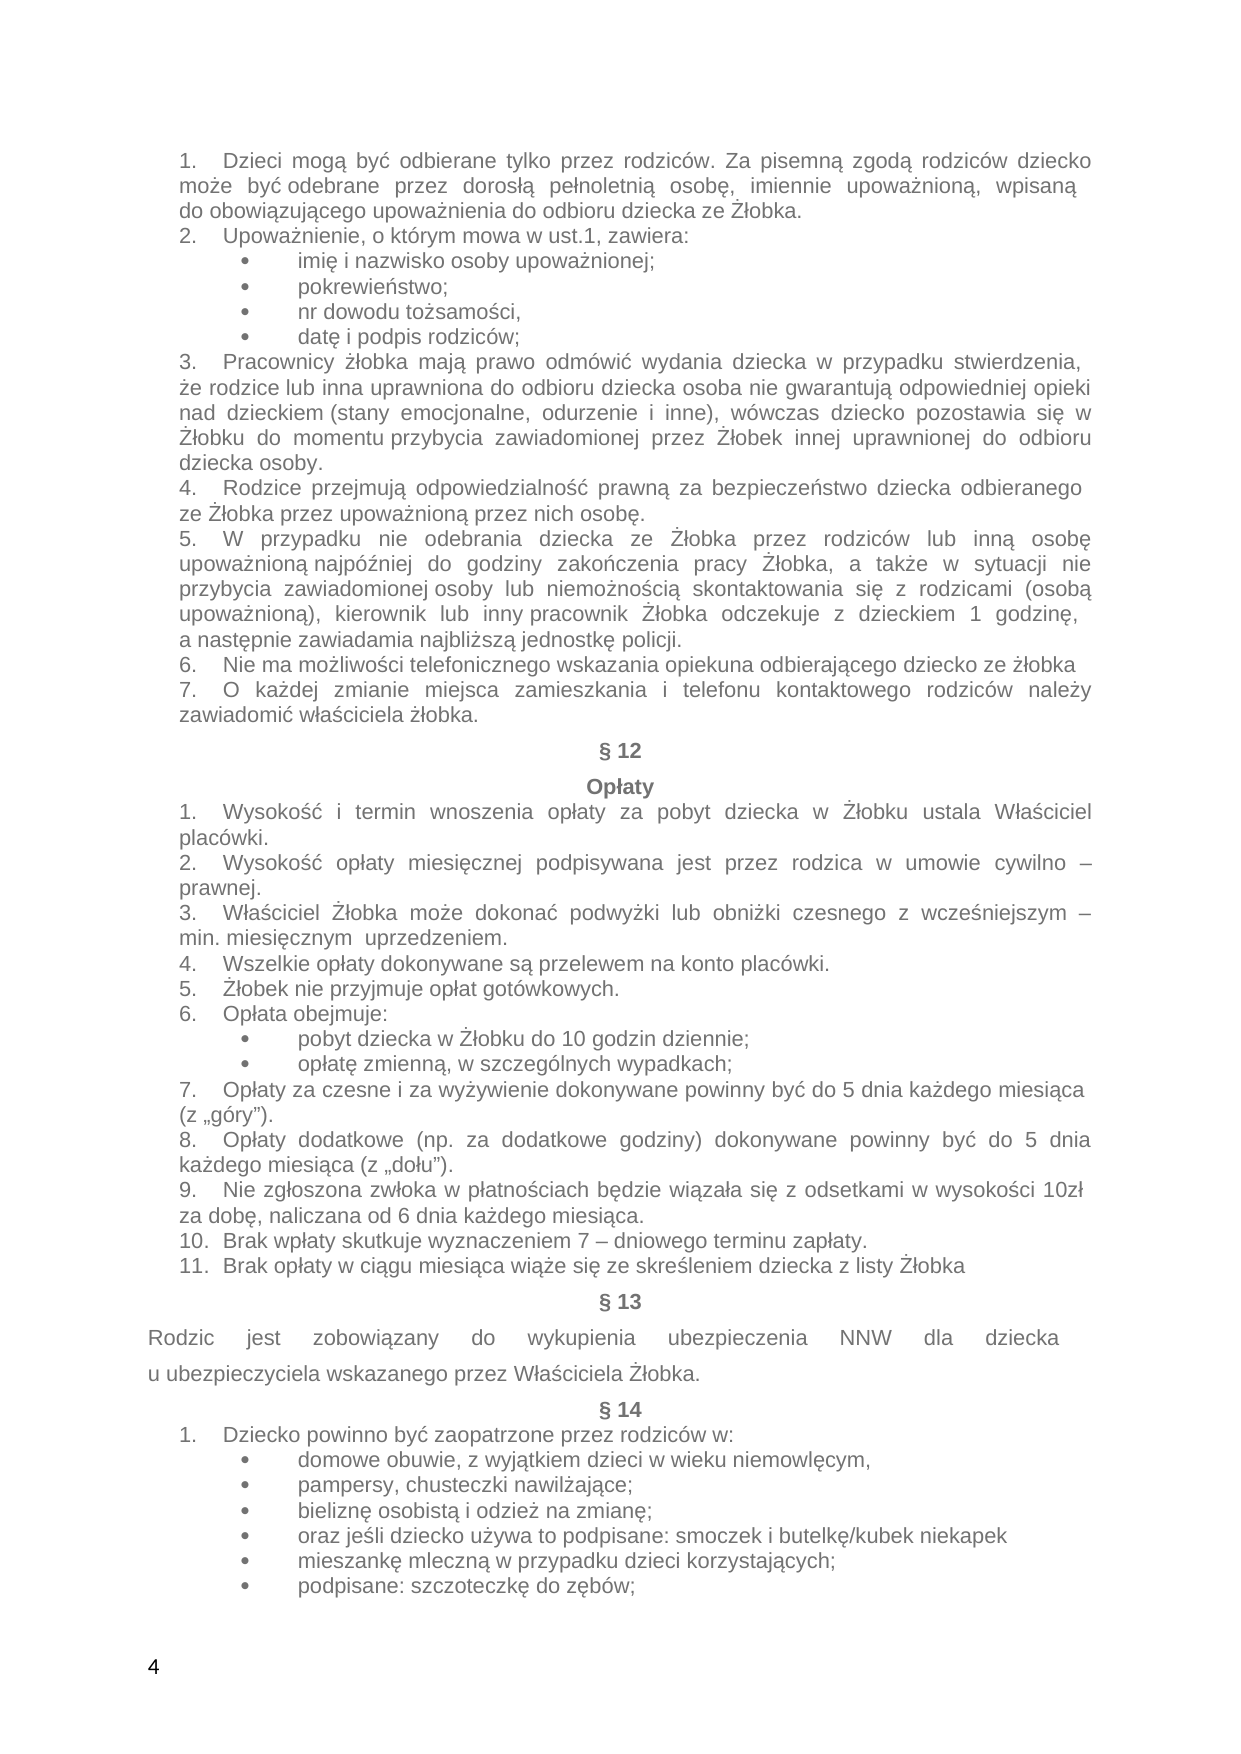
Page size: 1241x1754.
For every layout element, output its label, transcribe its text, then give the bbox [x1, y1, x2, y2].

list mieszankę mleczną w przypadku dzieci korzystających; [241, 1548, 1093, 1573]
list pokrewieństwo; [241, 274, 1093, 299]
list Żłobek nie przyjmuje opłat gotówkowych. [179, 976, 1093, 1001]
list podpisane: szczoteczkę do zębów; [241, 1573, 1093, 1598]
list pampersy, chusteczki nawilżające; [241, 1472, 1093, 1498]
text Rodzic jest zobowiązany do wykupienia ubezpieczenia NNW dla dziecka u ubezpieczyciela wskazanego przez Właściciela Żłobka. [148, 1314, 1093, 1386]
list opłatę zmienną, w szczególnych wypadkach; [241, 1051, 1093, 1077]
list W przypadku nie odebrania dziecka ze Żłobka przez rodziców lub inną osobę upoważnioną najpóźniej do godziny zakończenia pracy Żłobka, a także w sytuacji nie przybycia zawiadomionej osoby lub niemożnością skontaktowania się z rodzicami (osobą upoważnioną), kierownik lub inny pracownik Żłobka odczekuje z dzieckiem 1 godzinę, a następnie zawiadamia najbliższą jednostkę policji. [179, 526, 1093, 652]
list Wszelkie opłaty dokonywane są przelewem na konto placówki. [179, 951, 1093, 976]
list O każdej zmianie miejsca zamieszkania i telefonu kontaktowego rodziców należy zawiadomić właściciela żłobka. [179, 677, 1093, 727]
list pobyt dziecka w Żłobku do 10 godzin dziennie; [241, 1026, 1093, 1051]
list Wysokość i termin wnoszenia opłaty za pobyt dziecka w Żłobku ustala Właściciel placówki. [179, 799, 1093, 850]
list Rodzice przejmują odpowiedzialność prawną za bezpieczeństwo dziecka odbieranego ze Żłobka przez upoważnioną przez nich osobę. [179, 475, 1093, 526]
list Opłata obejmuje: [179, 1001, 1093, 1026]
list Wysokość opłaty miesięcznej podpisywana jest przez rodzica w umowie cywilno – prawnej. [179, 850, 1093, 900]
list imię i nazwisko osoby upoważnionej; [241, 248, 1093, 274]
list nr dowodu tożsamości, [241, 299, 1093, 324]
list Nie zgłoszona zwłoka w płatnościach będzie wiązała się z odsetkami w wysokości 10zł za dobę, naliczana od 6 dnia każdego miesiąca. [179, 1177, 1093, 1228]
list Upoważnienie, o którym mowa w ust.1, zawiera: [179, 223, 1093, 248]
list Dzieci mogą być odbierane tylko przez rodziców. Za pisemną zgodą rodziców dziecko może być odebrane przez dorosłą pełnoletnią osobę, imiennie upoważnioną, wpisaną do obowiązującego upoważnienia do odbioru dziecka ze Żłobka. [179, 148, 1093, 223]
list Właściciel Żłobka może dokonać podwyżki lub obniżki czesnego z wcześniejszym – min. miesięcznym uprzedzeniem. [179, 900, 1093, 951]
list Opłaty za czesne i za wyżywienie dokonywane powinny być do 5 dnia każdego miesiąca (z „góry”). [179, 1077, 1093, 1127]
text Opłaty [148, 763, 1093, 799]
list Pracownicy żłobka mają prawo odmówić wydania dziecka w przypadku stwierdzenia, że rodzice lub inna uprawniona do odbioru dziecka osoba nie gwarantują odpowiedniej opieki nad dzieckiem (stany emocjonalne, odurzenie i inne), wówczas dziecko pozostawia się w Żłobku do momentu przybycia zawiadomionej przez Żłobek innej uprawnionej do odbioru dziecka osoby. [179, 349, 1093, 475]
list domowe obuwie, z wyjątkiem dzieci w wieku niemowlęcym, [241, 1447, 1093, 1472]
text § 12 [148, 727, 1093, 763]
list Dziecko powinno być zaopatrzone przez rodziców w: [179, 1422, 1093, 1447]
list bieliznę osobistą i odzież na zmianę; [241, 1498, 1093, 1523]
text § 14 [148, 1386, 1093, 1422]
list Opłaty dodatkowe (np. za dodatkowe godziny) dokonywane powinny być do 5 dnia każdego miesiąca (z „dołu”). [179, 1127, 1093, 1177]
list Brak opłaty w ciągu miesiąca wiąże się ze skreśleniem dziecka z listy Żłobka [179, 1253, 1093, 1278]
list Brak wpłaty skutkuje wyznaczeniem 7 – dniowego terminu zapłaty. [179, 1228, 1093, 1253]
list oraz jeśli dziecko używa to podpisane: smoczek i butelkę/kubek niekapek [241, 1523, 1093, 1548]
text § 13 [148, 1278, 1093, 1314]
list datę i podpis rodziców; [241, 324, 1093, 349]
list Nie ma możliwości telefonicznego wskazania opiekuna odbierającego dziecko ze żłobka [179, 652, 1093, 677]
